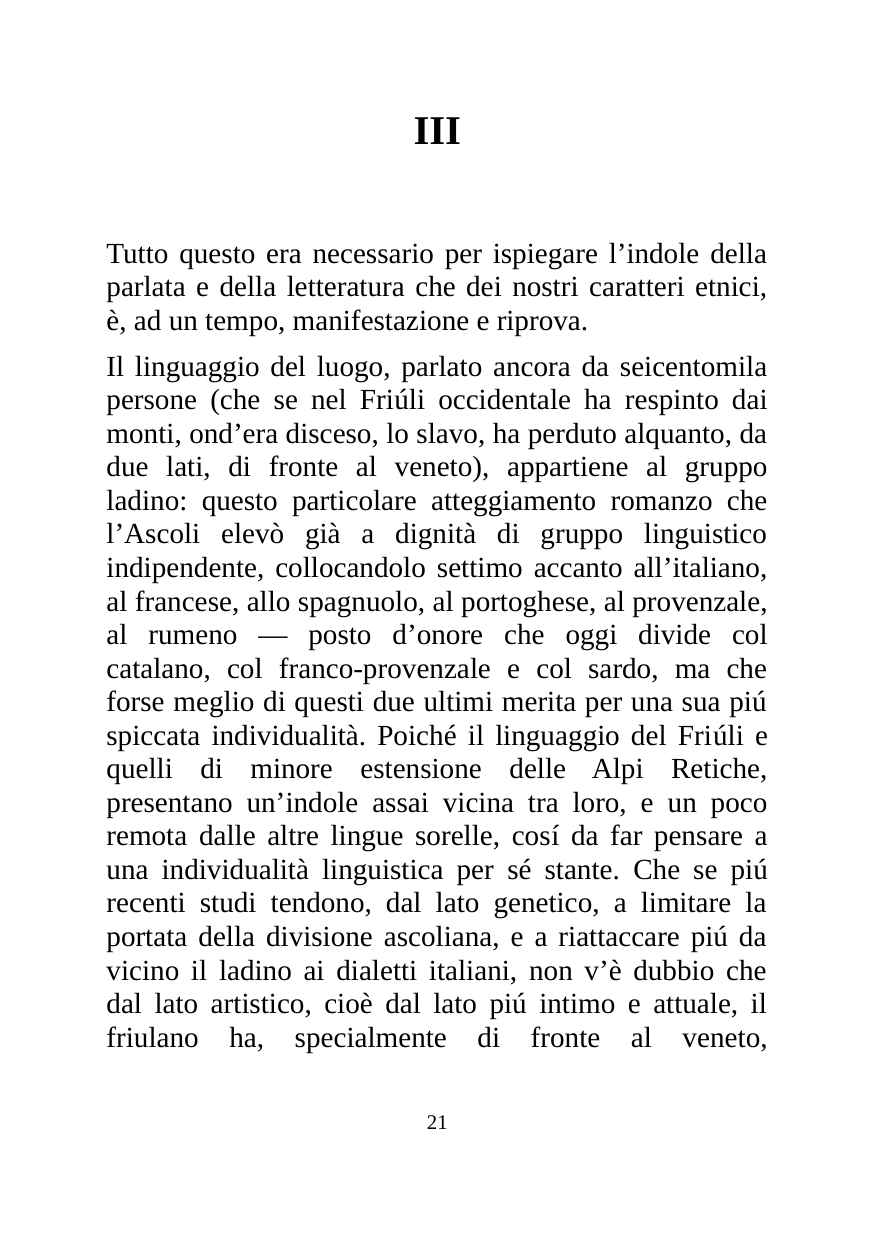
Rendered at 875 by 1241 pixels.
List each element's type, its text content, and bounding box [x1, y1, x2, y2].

subtitle III [106, 106, 768, 153]
text Il linguaggio del luogo, parlato ancora da seicentomila persone (che se nel Friúli occidentale ha respinto dai monti, ond’era disceso, lo slavo, ha perduto alquanto, da due lati, di fronte al veneto), appartiene al gruppo ladino: questo particolare atteggiamento romanzo che l’Ascoli elevò già a dignità di gruppo linguistico indipendente, collocandolo settimo accanto all’italiano, al francese, allo spagnuolo, al portoghese, al provenzale, al rumeno — posto d’onore che oggi divide col catalano, col franco-provenzale e col sardo, ma che forse meglio di questi due ultimi merita per una sua piú spiccata individualità. Poiché il linguaggio del Friúli e quelli di minore estensione delle Alpi Retiche, presentano un’indole assai vicina tra loro, e un poco remota dalle altre lingue sorelle, cosí da far pensare a una individualità linguistica per sé stante. Che se piú recenti studi tendono, dal lato genetico, a limitare la portata della divisione ascoliana, e a riattaccare piú da vicino il ladino ai dialetti italiani, non v’è dubbio che dal lato artistico, cioè dal lato piú intimo e attuale, il friulano ha, specialmente di fronte al veneto, [106, 349, 768, 1053]
text Tutto questo era necessario per ispiegare l’indole della parlata e della letteratura che dei nostri caratteri etnici, è, ad un tempo, manifestazione e riprova. [106, 236, 768, 337]
